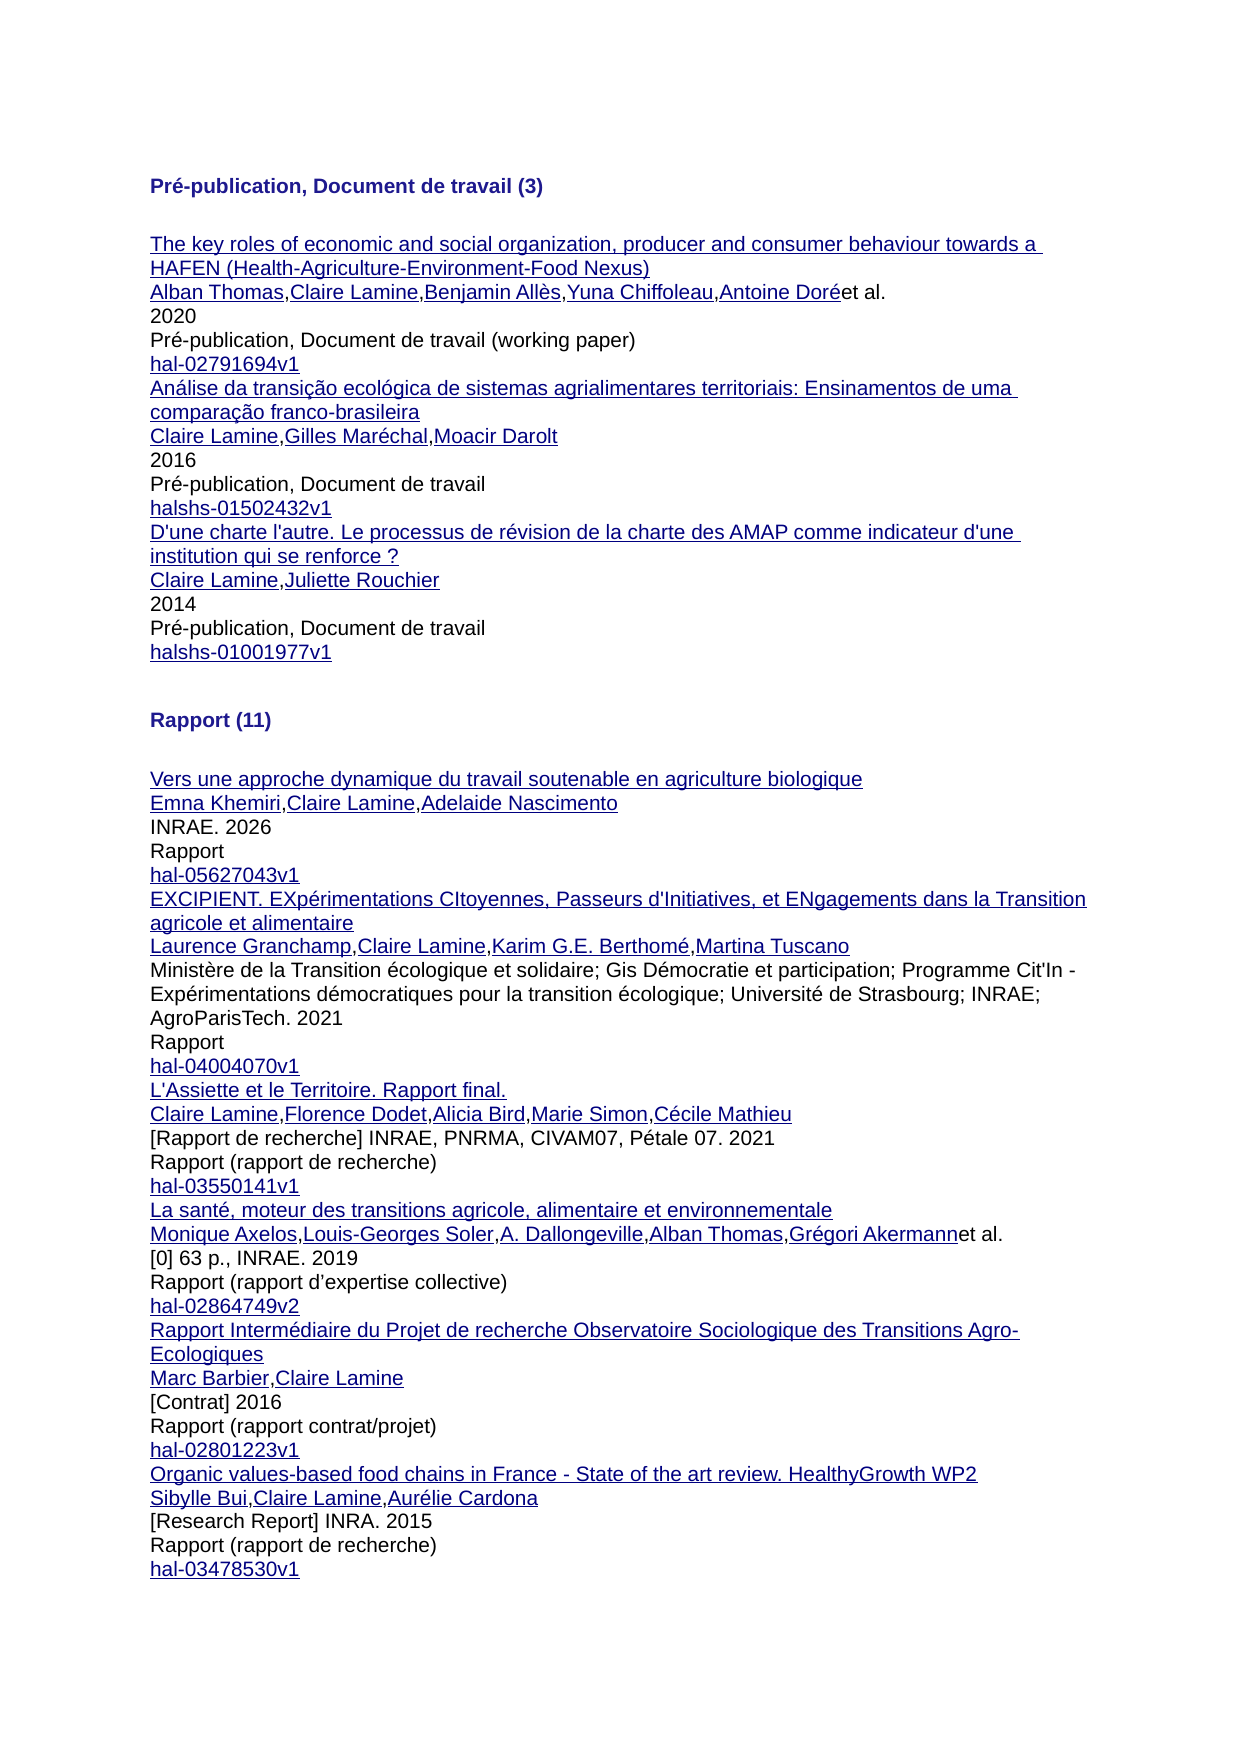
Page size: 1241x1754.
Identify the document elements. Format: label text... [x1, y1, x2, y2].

table_cell D'une charte l'autre. Le processus de révision de la charte des AMAP comme indicateur d'une institution qui se renforce ? Claire Lamine,Juliette Rouchier 2014 Pré-publication, Document de travail halshs-01001977v1 [150, 520, 1090, 663]
table_cell Organic values-based food chains in France - State of the art review. HealthyGrowth WP2 Sibylle Bui,Claire Lamine,Aurélie Cardona [Research Report] INRA. 2015 Rapport (rapport de recherche) hal-03478530v1 [150, 1461, 1090, 1581]
subtitle Rapport (11) [150, 708, 1090, 732]
table_cell L'Assiette et le Territoire. Rapport final. Claire Lamine,Florence Dodet,Alicia Bird,Marie Simon,Cécile Mathieu [Rapport de recherche] INRAE, PNRMA, CIVAM07, Pétale 07. 2021 Rapport (rapport de recherche) hal-03550141v1 [150, 1078, 1090, 1198]
table_header Vers une approche dynamique du travail soutenable en agriculture biologique Emna Khemiri,Claire Lamine,Adelaide Nascimento INRAE. 2026 Rapport hal-05627043v1 [150, 767, 1090, 886]
table_cell Rapport Intermédiaire du Projet de recherche Observatoire Sociologique des Transitions Agro-Ecologiques Marc Barbier,Claire Lamine [Contrat] 2016 Rapport (rapport contrat/projet) hal-02801223v1 [150, 1318, 1090, 1461]
table_cell La santé, moteur des transitions agricole, alimentaire et environnementale Monique Axelos,Louis-Georges Soler,A. Dallongeville,Alban Thomas,Grégori Akermannet al. [0] 63 p., INRAE. 2019 Rapport (rapport d’expertise collective) hal-02864749v2 [150, 1198, 1090, 1318]
table_cell Análise da transição ecológica de sistemas agrialimentares territoriais: Ensinamentos de uma comparação franco-brasileira Claire Lamine,Gilles Maréchal,Moacir Darolt 2016 Pré-publication, Document de travail halshs-01502432v1 [150, 376, 1090, 520]
table_header The key roles of economic and social organization, producer and consumer behaviour towards a HAFEN (Health-Agriculture-Environment-Food Nexus) Alban Thomas,Claire Lamine,Benjamin Allès,Yuna Chiffoleau,Antoine Doréet al. 2020 Pré-publication, Document de travail (working paper) hal-02791694v1 [150, 232, 1090, 376]
subtitle Pré-publication, Document de travail (3) [150, 174, 1090, 198]
table_cell EXCIPIENT. EXpérimentations CItoyennes, Passeurs d'Initiatives, et ENgagements dans la Transition agricole et alimentaire Laurence Granchamp,Claire Lamine,Karim G.E. Berthomé,Martina Tuscano Ministère de la Transition écologique et solidaire; Gis Démocratie et participation; Programme Cit'In - Expérimentations démocratiques pour la transition écologique; Université de Strasbourg; INRAE; AgroParisTech. 2021 Rapport hal-04004070v1 [150, 886, 1090, 1078]
